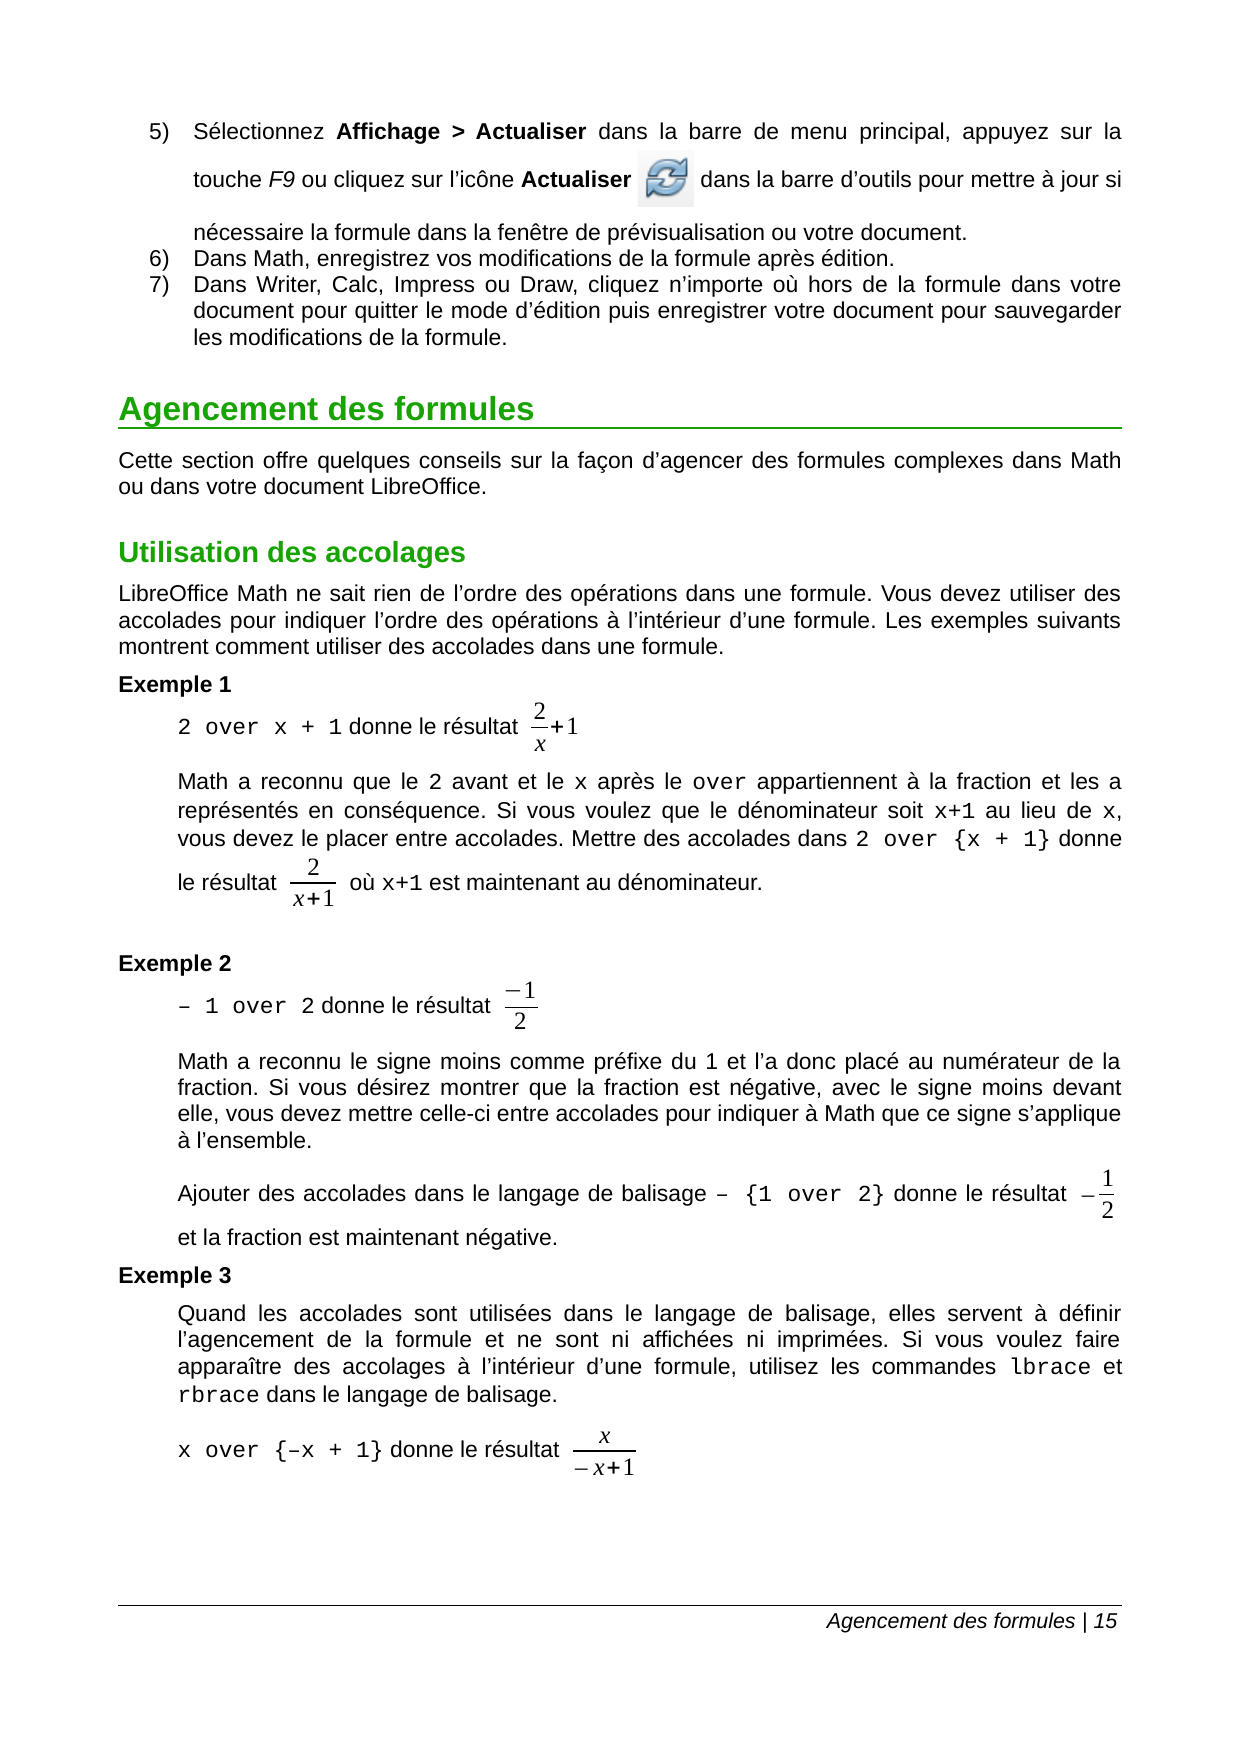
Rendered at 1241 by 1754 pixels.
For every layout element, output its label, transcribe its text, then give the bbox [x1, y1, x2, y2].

subtitle Utilisation des accolages [118, 535, 1122, 568]
text Cette section offre quelques conseils sur la façon d’agencer des formules complexes dans Math ou dans votre document LibreOffice. [118, 447, 1122, 499]
text Math a reconnu le signe moins comme préfixe du 1 et l’a donc placé au numérateur de la fraction. Si vous désirez montrer que la fraction est négative, avec le signe moins devant elle, vous devez mettre celle-ci entre accolades pour indiquer à Math que ce signe s’applique à l’ensemble. [177, 1048, 1122, 1153]
text Exemple 3 [118, 1262, 1122, 1288]
text Exemple 1 [118, 671, 1122, 697]
list Dans Writer, Calc, Impress ou Draw, cliquez n’importe où hors de la formule dans votre document pour quitter le mode d’édition puis enregistrer votre document pour sauvegarder les modifications de la formule. [169, 271, 1122, 350]
list Sélectionnez Affichage > Actualiser dans la barre de menu principal, appuyez sur la touche F9 ou cliquez sur l’icône Actualiser dans la barre d’outils pour mettre à jour si nécessaire la formule dans la fenêtre de prévisualisation ou votre document. [169, 118, 1122, 245]
picture [637, 150, 694, 207]
text Math a reconnu que le 2 avant et le x après le over appartiennent à la fraction et les a représentés en conséquence. Si vous voulez que le dénominateur soit x+1 au lieu de x, vous devez le placer entre accolades. Mettre des accolades dans 2 over {x + 1} donne le résultat où x+1 est maintenant au dénominateur. [177, 768, 1122, 912]
list Dans Math, enregistrez vos modifications de la formule après édition. [169, 245, 1122, 271]
text Exemple 2 [118, 950, 1122, 977]
text – 1 over 2 donne le résultat [177, 977, 1122, 1036]
text Quand les accolades sont utilisées dans le langage de balisage, elles servent à définir l’agencement de la formule et ne sont ni affichées ni imprimées. Si vous voulez faire apparaître des accolages à l’intérieur d’une formule, utilisez les commandes lbrace et rbrace dans le langage de balisage. [177, 1300, 1122, 1409]
text 2 over x + 1 donne le résultat [177, 697, 1122, 756]
text LibreOffice Math ne sait rien de l’ordre des opérations dans une formule. Vous devez utiliser des accolades pour indiquer l’ordre des opérations à l’intérieur d’une formule. Les exemples suivants montrent comment utiliser des accolades dans une formule. [118, 580, 1122, 659]
text x over {–x + 1} donne le résultat [177, 1421, 1122, 1480]
subtitle Agencement des formules [118, 388, 1122, 427]
text Ajouter des accolades dans le langage de balisage – {1 over 2} donne le résultat et la fraction est maintenant négative. [177, 1165, 1122, 1250]
